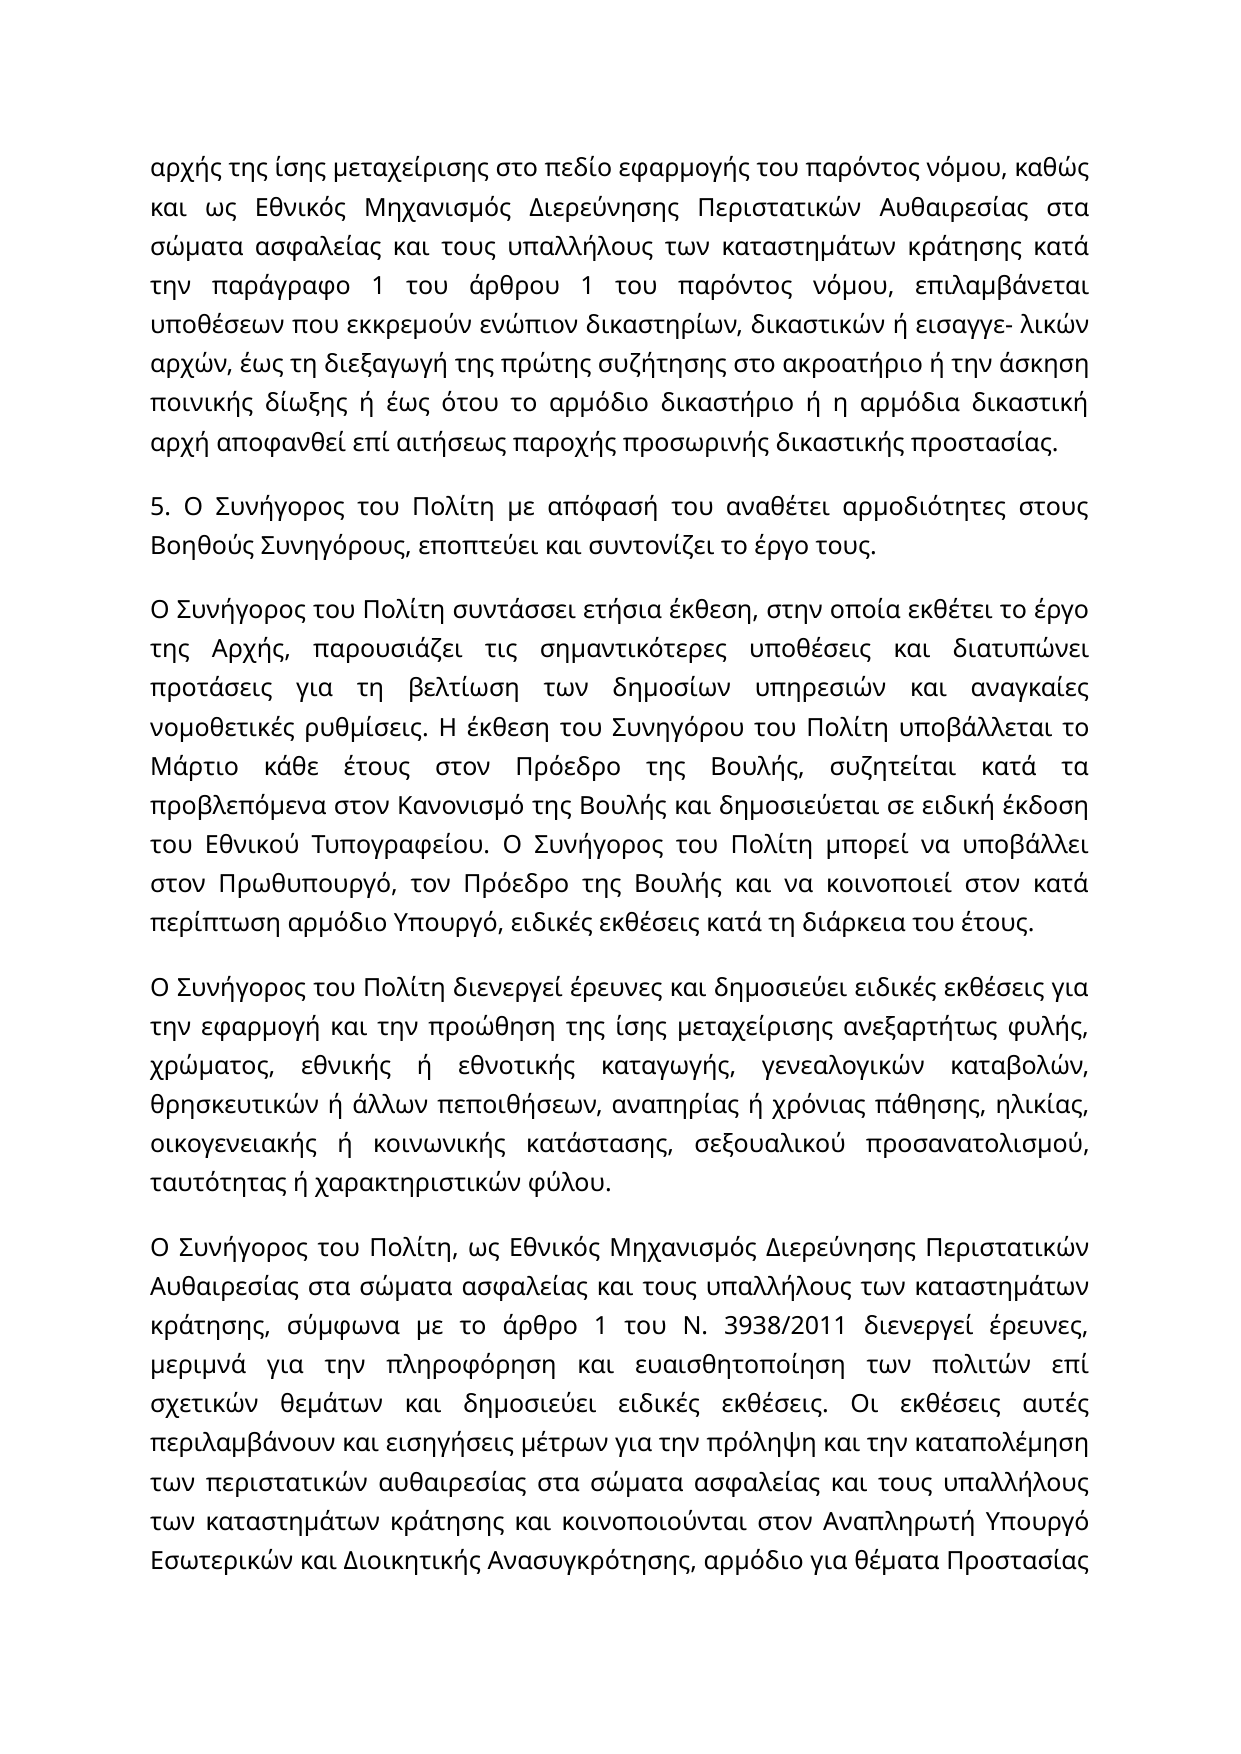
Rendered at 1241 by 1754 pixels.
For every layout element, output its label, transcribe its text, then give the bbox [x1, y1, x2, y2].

text Ο Συνήγορος του Πολίτη συντάσσει ετήσια έκθεση, στην οποία εκθέτει το έργο της Αρχής, παρουσιάζει τις σημαντικότερες υποθέσεις και διατυπώνει προτάσεις για τη βελτίωση των δημοσίων υπηρεσιών και αναγκαίες νομοθετικές ρυθμίσεις. Η έκθεση του Συνηγόρου του Πολίτη υποβάλλεται το Μάρτιο κάθε έτους στον Πρόεδρο της Βουλής, συζητείται κατά τα προβλεπόμενα στον Κανονισμό της Βουλής και δημοσιεύεται σε ειδική έκδοση του Εθνικού Τυπογραφείου. Ο Συνήγορος του Πολίτη μπορεί να υποβάλλει στον Πρωθυπουργό, τον Πρόεδρο της Βουλής και να κοινοποιεί στον κατά περίπτωση αρμόδιο Υπουργό, ειδικές εκθέσεις κατά τη διάρκεια του έτους. [150, 592, 1090, 939]
text Ο Συνήγορος του Πολίτη διενεργεί έρευνες και δημοσιεύει ειδικές εκθέσεις για την εφαρμογή και την προώθηση της ίσης μεταχείρισης ανεξαρτήτως φυλής, χρώματος, εθνικής ή εθνοτικής καταγωγής, γενεαλογικών καταβολών, θρησκευτικών ή άλλων πεποιθήσεων, αναπηρίας ή χρόνιας πάθησης, ηλικίας, οικογενειακής ή κοινωνικής κατάστασης, σεξουαλικού προσανατολισμού, ταυτότητας ή χαρακτηριστικών φύλου. [150, 969, 1090, 1199]
text 5. Ο Συνήγορος του Πολίτη με απόφασή του αναθέτει αρμοδιότητες στους Βοηθούς Συνηγόρους, εποπτεύει και συντονίζει το έργο τους. [150, 488, 1090, 562]
text αρχής της ίσης μεταχείρισης στο πεδίο εφαρμογής του παρόντος νόμου, καθώς και ως Εθνικός Μηχανισμός Διερεύνησης Περιστατικών Αυθαιρεσίας στα σώματα ασφαλείας και τους υπαλλήλους των καταστημάτων κράτησης κατά την παράγραφο 1 του άρθρου 1 του παρόντος νόμου, επιλαμβάνεται υποθέσεων που εκκρεμούν ενώπιον δικαστηρίων, δικαστικών ή εισαγγε- λικών αρχών, έως τη διεξαγωγή της πρώτης συζήτησης στο ακροατήριο ή την άσκηση ποινικής δίωξης ή έως ότου το αρμόδιο δικαστήριο ή η αρμόδια δικαστική αρχή αποφανθεί επί αιτήσεως παροχής προσωρινής δικαστικής προστασίας. [150, 150, 1090, 458]
text Ο Συνήγορος του Πολίτη, ως Εθνικός Μηχανισμός Διερεύνησης Περιστατικών Αυθαιρεσίας στα σώματα ασφαλείας και τους υπαλλήλους των καταστημάτων κράτησης, σύμφωνα με το άρθρο 1 του N. 3938/2011 διενεργεί έρευνες, μεριμνά για την πληροφόρηση και ευαισθητοποίηση των πολιτών επί σχετικών θεμάτων και δημοσιεύει ειδικές εκθέσεις. Οι εκθέσεις αυτές περιλαμβάνουν και εισηγήσεις μέτρων για την πρόληψη και την καταπολέμηση των περιστατικών αυθαιρεσίας στα σώματα ασφαλείας και τους υπαλλήλους των καταστημάτων κράτησης και κοινοποιούνται στον Αναπληρωτή Υπουργό Εσωτερικών και Διοικητικής Ανασυγκρότησης, αρμόδιο για θέματα Προστασίας [150, 1229, 1090, 1577]
